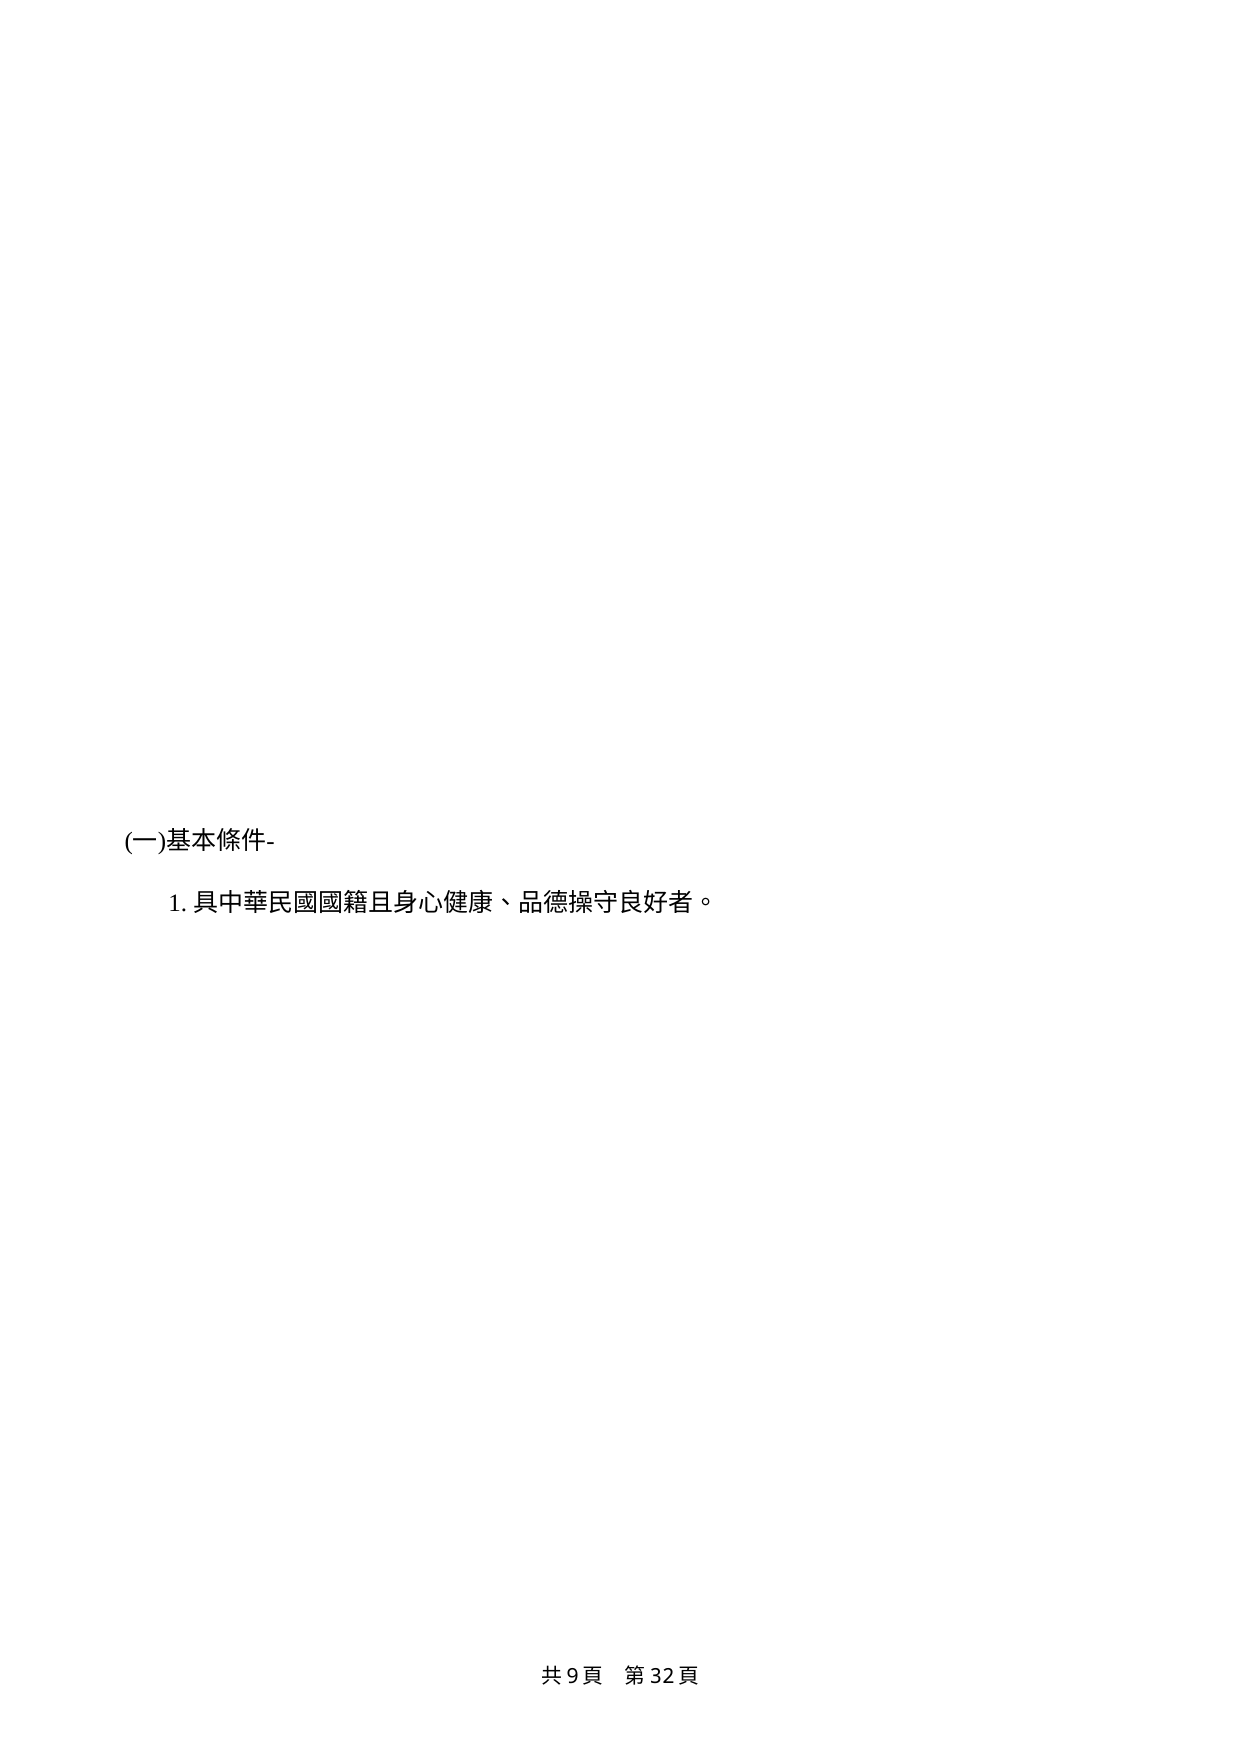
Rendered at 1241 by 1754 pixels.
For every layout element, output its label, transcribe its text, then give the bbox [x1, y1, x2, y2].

text 1. 具中華民國國籍且身心健康、品德操守良好者。 [118, 859, 1122, 922]
text (一)基本條件- [118, 797, 1122, 859]
